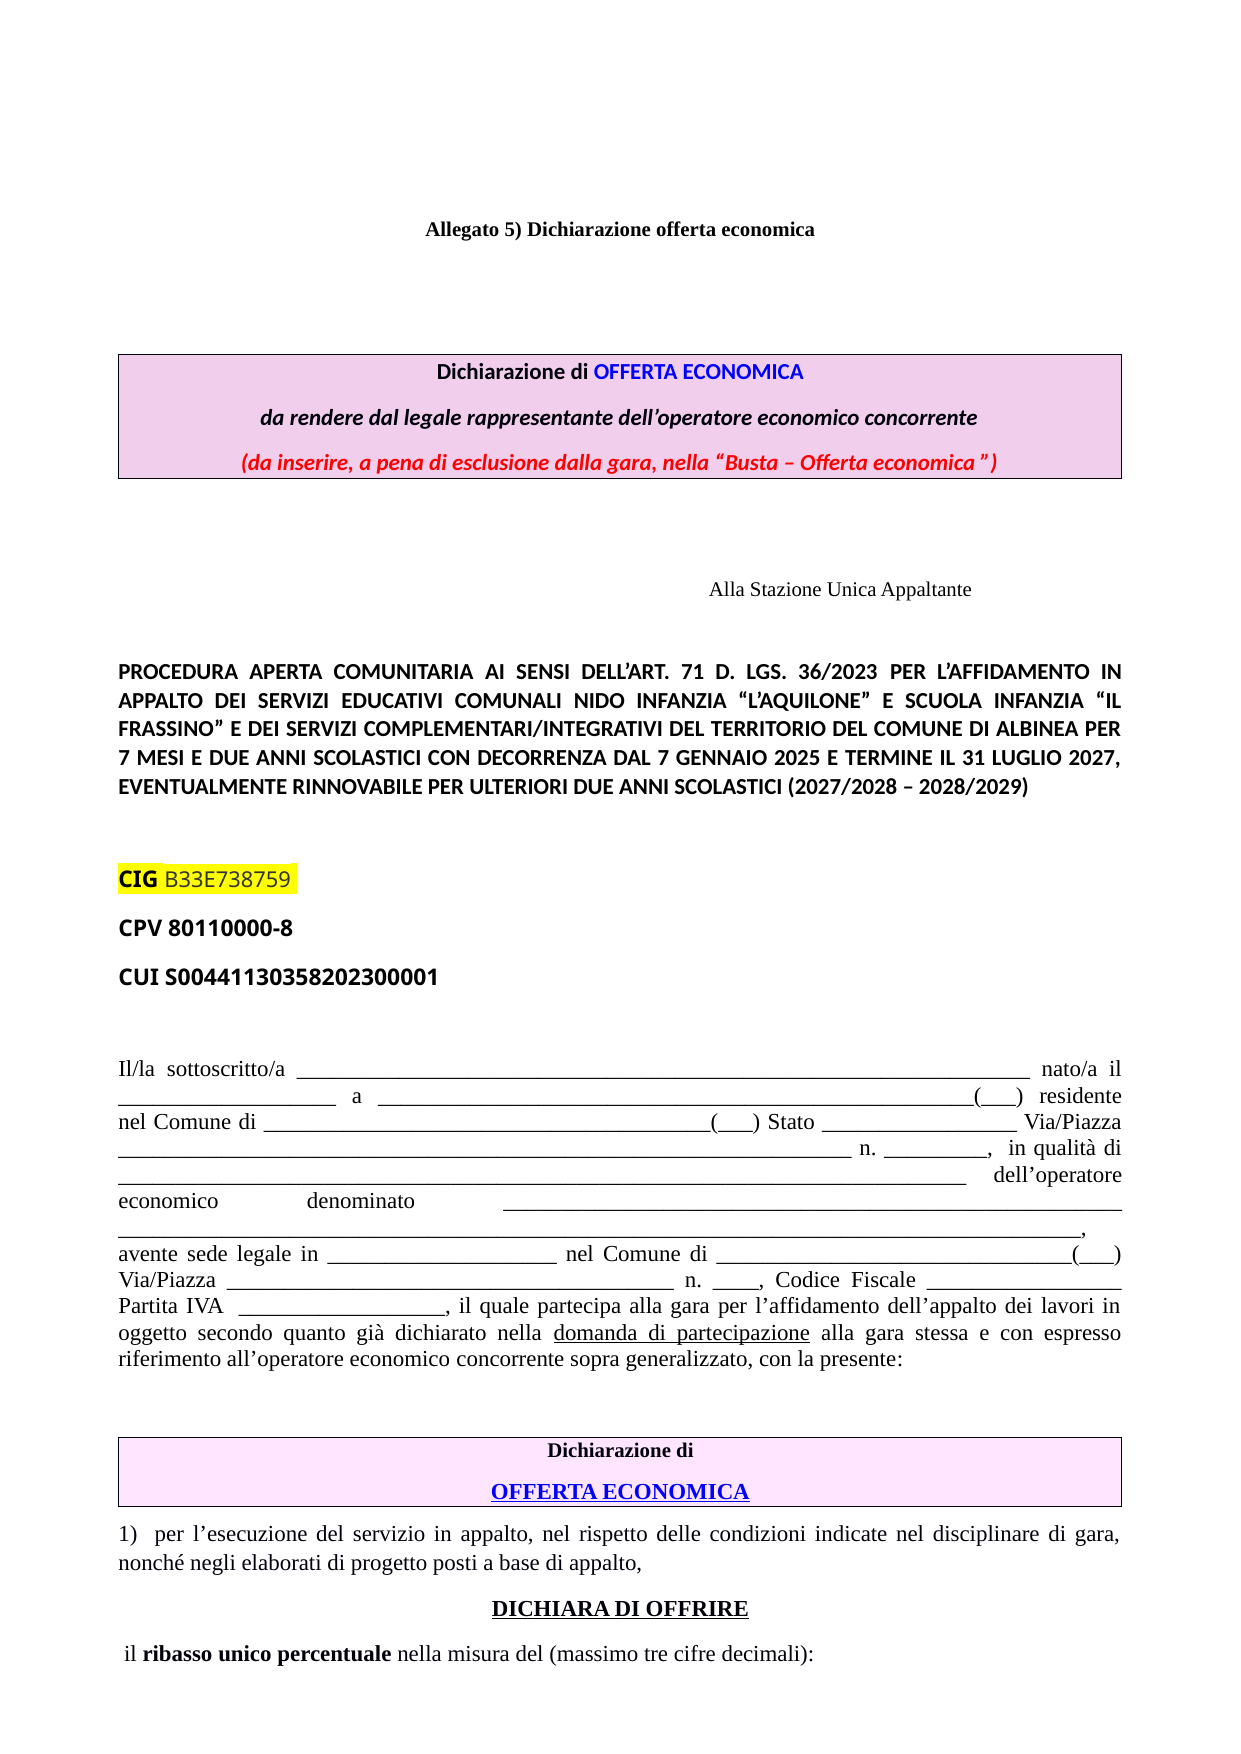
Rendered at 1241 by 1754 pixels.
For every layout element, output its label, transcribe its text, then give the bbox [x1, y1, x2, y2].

text Il/la sottoscritto/a ________________________________________________________________ nato/a il ___________________ a ____________________________________________________(___) residente nel Comune di _______________________________________(___) Stato _________________ Via/Piazza ________________________________________________________________ n. _________, in qualità di __________________________________________________________________________ dell’operatore economico denominato ______________________________________________________ ____________________________________________________________________________________, avente sede legale in ____________________ nel Comune di _______________________________(___) Via/Piazza _______________________________________ n. ____, Codice Fiscale _________________ Partita IVA __________________, il quale partecipa alla gara per l’affidamento dell’appalto dei lavori in oggetto secondo quanto già dichiarato nella domanda di partecipazione alla gara stessa e con espresso riferimento all’operatore economico concorrente sopra generalizzato, con la presente: [118, 1055, 1122, 1372]
text DICHIARA DI OFFRIRE [118, 1594, 1122, 1621]
text da rendere dal legale rappresentante dell’operatore economico concorrente [119, 400, 1121, 431]
text (da inserire, a pena di esclusione dalla gara, nella “Busta – Offerta economica ”) [119, 445, 1121, 478]
text il ribasso unico percentuale nella misura del (massimo tre cifre decimali): [118, 1640, 1122, 1667]
text 1) per l’esecuzione del servizio in appalto, nel rispetto delle condizioni indicate nel disciplinare di gara, nonché negli elaborati di progetto posti a base di appalto, [118, 1520, 1122, 1575]
text Alla Stazione Unica Appaltante [709, 577, 1122, 601]
text PROCEDURA APERTA COMUNITARIA AI SENSI DELL’ART. 71 D. LGS. 36/2023 PER L’AFFIDAMENTO IN APPALTO DEI SERVIZI EDUCATIVI COMUNALI NIDO INFANZIA “L’AQUILONE” E SCUOLA INFANZIA “IL FRASSINO” E DEI SERVIZI COMPLEMENTARI/INTEGRATIVI DEL TERRITORIO DEL COMUNE DI ALBINEA PER 7 MESI E DUE ANNI SCOLASTICI CON DECORRENZA DAL 7 GENNAIO 2025 E TERMINE IL 31 LUGLIO 2027, EVENTUALMENTE RINNOVABILE PER ULTERIORI DUE ANNI SCOLASTICI (2027/2028 – 2028/2029) [118, 657, 1122, 800]
text CIG B33E738759 [118, 863, 1122, 894]
text Dichiarazione di [119, 1438, 1121, 1462]
text Dichiarazione di OFFERTA ECONOMICA [119, 355, 1121, 385]
text CPV 80110000-8 [118, 912, 1122, 943]
text CUI S00441130358202300001 [118, 961, 1122, 992]
text OFFERTA ECONOMICA [119, 1477, 1121, 1506]
